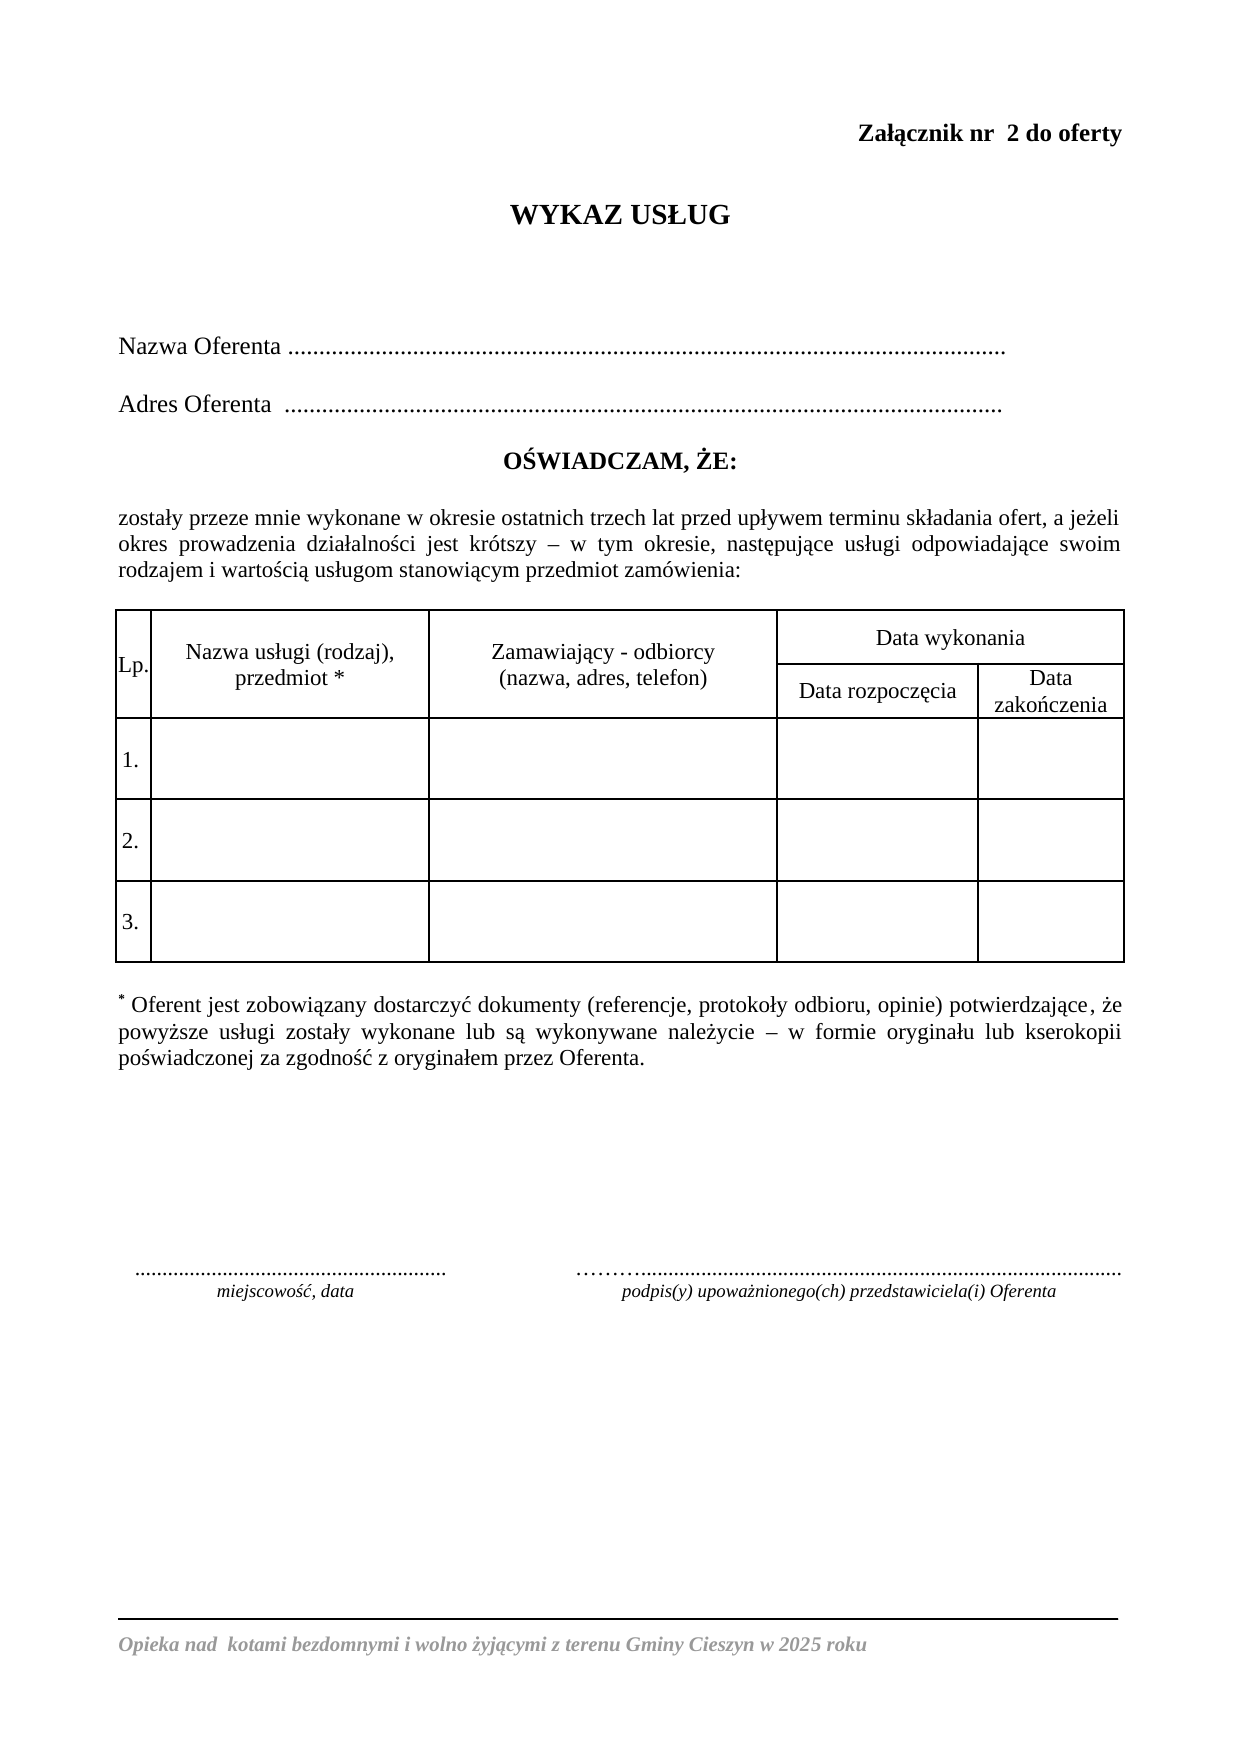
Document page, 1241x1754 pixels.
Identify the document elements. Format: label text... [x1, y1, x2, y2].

table_cell [430, 719, 776, 798]
text WYKAZ USŁUG [118, 197, 1122, 231]
table_cell [430, 882, 776, 961]
table_cell Data rozpoczęcia [778, 665, 977, 717]
table_cell 1. [117, 719, 150, 798]
text Nazwa Oferenta ................................................................................................................... [118, 331, 1122, 360]
table_cell [430, 800, 776, 879]
text * Oferent jest zobowiązany dostarczyć dokumenty (referencje, protokoły odbioru, opinie) potwierdzające, że powyższe usługi zostały wykonane lub są wykonywane należycie – w formie oryginału lub kserokopii poświadczonej za zgodność z oryginałem przez Oferenta. [118, 991, 1122, 1071]
table_cell 3. [117, 882, 150, 961]
text miejscowość, data podpis(y) upoważnionego(ch) przedstawiciela(i) Oferenta [118, 1280, 1122, 1302]
table_header Nazwa usługi (rodzaj), przedmiot * [152, 611, 428, 717]
table_cell [979, 882, 1123, 961]
table_cell [152, 719, 428, 798]
text OŚWIADCZAM, ŻE: [118, 446, 1122, 475]
table_cell [979, 800, 1123, 879]
text zostały przeze mnie wykonane w okresie ostatnich trzech lat przed upływem terminu składania ofert, a jeżeli okres prowadzenia działalności jest krótszy – w tym okresie, następujące usługi odpowiadające swoim rodzajem i wartością usługom stanowiącym przedmiot zamówienia: [118, 504, 1122, 583]
table_cell [778, 882, 977, 961]
table_cell [778, 719, 977, 798]
table_cell Data zakończenia [979, 665, 1123, 717]
table_cell [979, 719, 1123, 798]
text Załącznik nr 2 do oferty [118, 118, 1122, 147]
table_cell 2. [117, 800, 150, 879]
table_header Data wykonania [778, 611, 1123, 662]
table_cell [152, 800, 428, 879]
text ......................................................... ………........................................................................................ [118, 1255, 1122, 1280]
text Adres Oferenta ................................................................................................................... [118, 389, 1122, 418]
table_header Zamawiający - odbiorcy (nazwa, adres, telefon) [430, 611, 776, 717]
table_cell [778, 800, 977, 879]
table_header Lp. [117, 611, 150, 717]
table_cell [152, 882, 428, 961]
